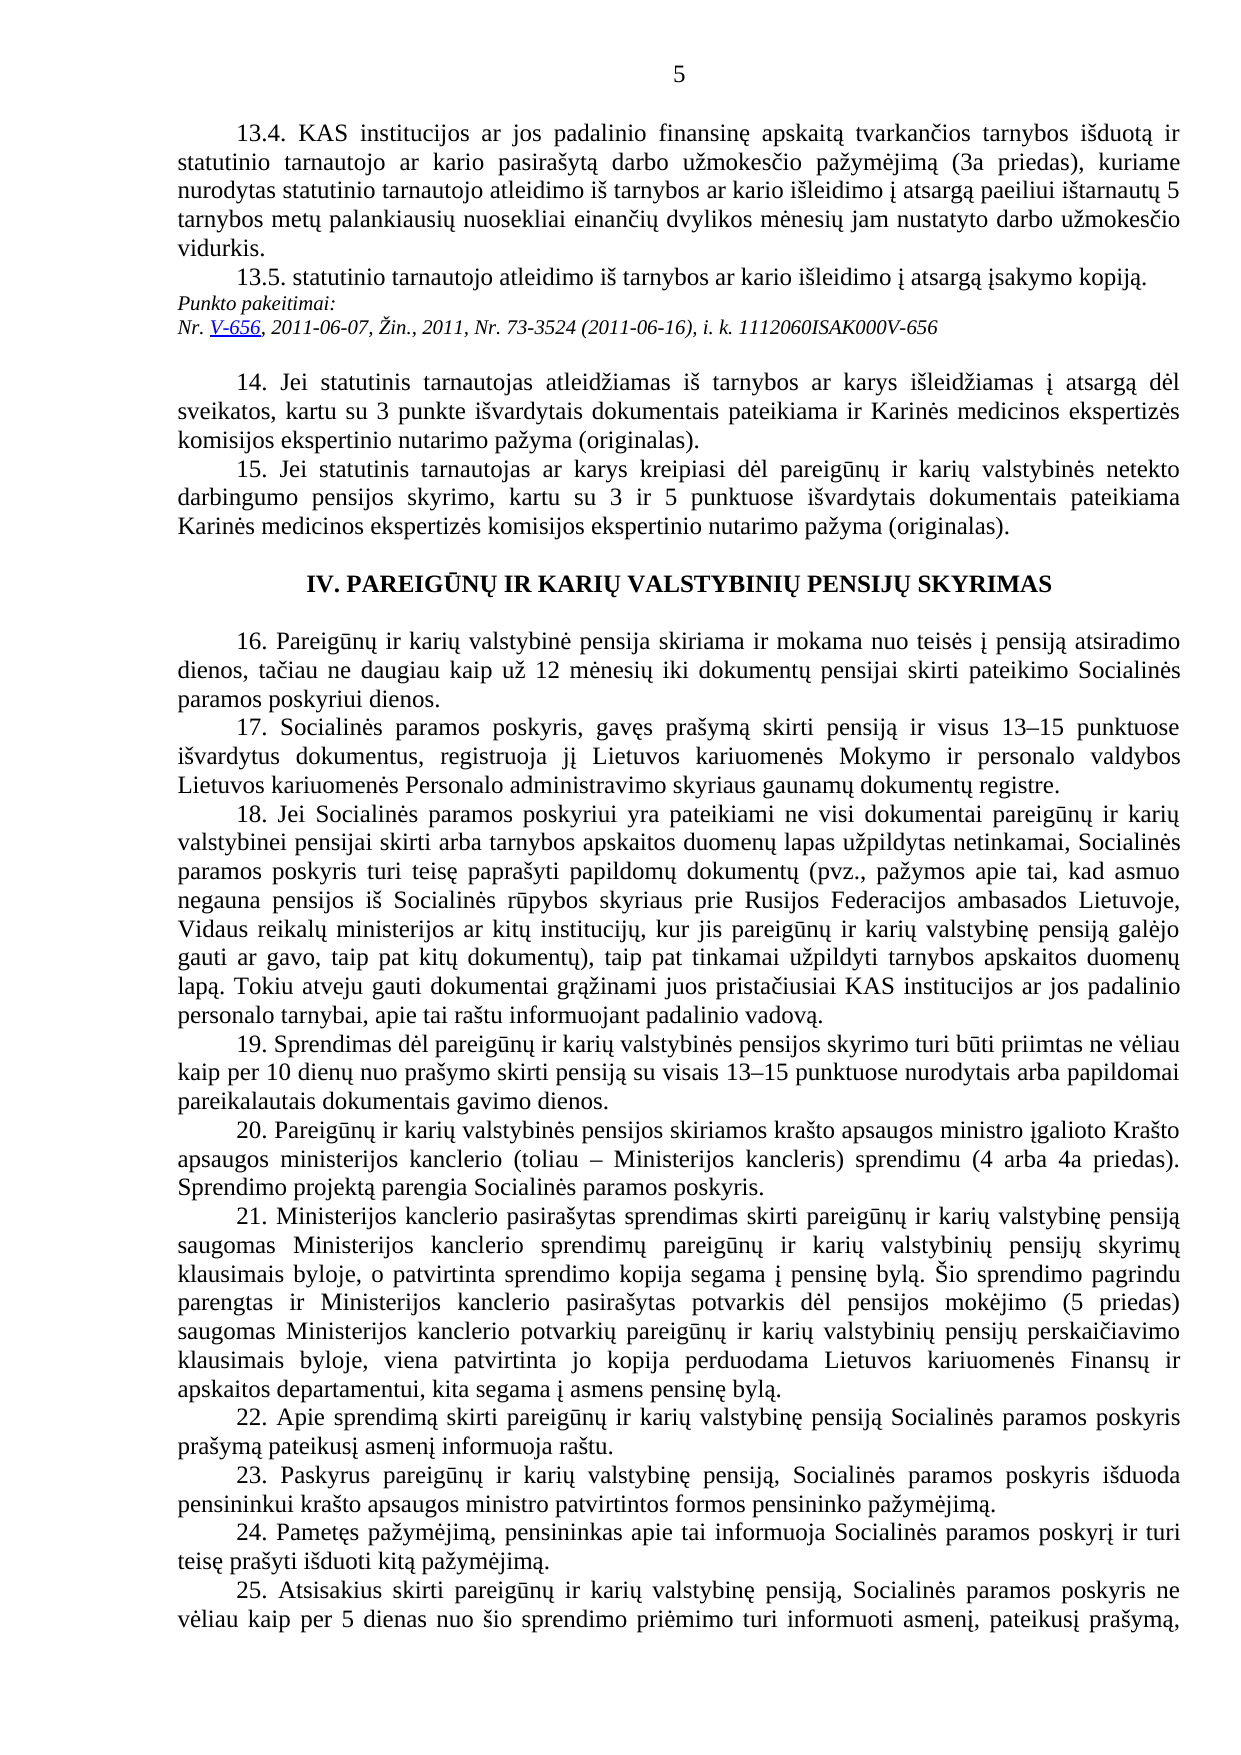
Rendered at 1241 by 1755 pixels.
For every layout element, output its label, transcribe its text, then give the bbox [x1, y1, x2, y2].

text 13.4. KAS institucijos ar jos padalinio finansinę apskaitą tvarkančios tarnybos išduotą ir statutinio tarnautojo ar kario pasirašytą darbo užmokesčio pažymėjimą (3a priedas), kuriame nurodytas statutinio tarnautojo atleidimo iš tarnybos ar kario išleidimo į atsargą paeiliui ištarnautų 5 tarnybos metų palankiausių nuosekliai einančių dvylikos mėnesių jam nustatyto darbo užmokesčio vidurkis. [177, 118, 1181, 262]
text 16. Pareigūnų ir karių valstybinė pensija skiriama ir mokama nuo teisės į pensiją atsiradimo dienos, tačiau ne daugiau kaip už 12 mėnesių iki dokumentų pensijai skirti pateikimo Socialinės paramos poskyriui dienos. [177, 626, 1181, 712]
text Punkto pakeitimai: [177, 291, 1181, 315]
text 17. Socialinės paramos poskyris, gavęs prašymą skirti pensiją ir visus 13–15 punktuose išvardytus dokumentus, registruoja jį Lietuvos kariuomenės Mokymo ir personalo valdybos Lietuvos kariuomenės Personalo administravimo skyriaus gaunamų dokumentų registre. [177, 712, 1181, 799]
text Nr. V-656, 2011-06-07, Žin., 2011, Nr. 73-3524 (2011-06-16), i. k. 1112060ISAK000V-656 [177, 315, 1181, 339]
text 19. Sprendimas dėl pareigūnų ir karių valstybinės pensijos skyrimo turi būti priimtas ne vėliau kaip per 10 dienų nuo prašymo skirti pensiją su visais 13–15 punktuose nurodytais arba papildomai pareikalautais dokumentais gavimo dienos. [177, 1029, 1181, 1115]
text 13.5. statutinio tarnautojo atleidimo iš tarnybos ar kario išleidimo į atsargą įsakymo kopiją. [177, 262, 1181, 291]
text 22. Apie sprendimą skirti pareigūnų ir karių valstybinę pensiją Socialinės paramos poskyris prašymą pateikusį asmenį informuoja raštu. [177, 1402, 1181, 1460]
text 23. Paskyrus pareigūnų ir karių valstybinę pensiją, Socialinės paramos poskyris išduoda pensininkui krašto apsaugos ministro patvirtintos formos pensininko pažymėjimą. [177, 1460, 1181, 1517]
text 18. Jei Socialinės paramos poskyriui yra pateikiami ne visi dokumentai pareigūnų ir karių valstybinei pensijai skirti arba tarnybos apskaitos duomenų lapas užpildytas netinkamai, Socialinės paramos poskyris turi teisę paprašyti papildomų dokumentų (pvz., pažymos apie tai, kad asmuo negauna pensijos iš Socialinės rūpybos skyriaus prie Rusijos Federacijos ambasados Lietuvoje, Vidaus reikalų ministerijos ar kitų institucijų, kur jis pareigūnų ir karių valstybinę pensiją galėjo gauti ar gavo, taip pat kitų dokumentų), taip pat tinkamai užpildyti tarnybos apskaitos duomenų lapą. Tokiu atveju gauti dokumentai grąžinami juos pristačiusiai KAS institucijos ar jos padalinio personalo tarnybai, apie tai raštu informuojant padalinio vadovą. [177, 799, 1181, 1029]
text 14. Jei statutinis tarnautojas atleidžiamas iš tarnybos ar karys išleidžiamas į atsargą dėl sveikatos, kartu su 3 punkte išvardytais dokumentais pateikiama ir Karinės medicinos ekspertizės komisijos ekspertinio nutarimo pažyma (originalas). [177, 367, 1181, 454]
text 15. Jei statutinis tarnautojas ar karys kreipiasi dėl pareigūnų ir karių valstybinės netekto darbingumo pensijos skyrimo, kartu su 3 ir 5 punktuose išvardytais dokumentais pateikiama Karinės medicinos ekspertizės komisijos ekspertinio nutarimo pažyma (originalas). [177, 454, 1181, 540]
text 25. Atsisakius skirti pareigūnų ir karių valstybinę pensiją, Socialinės paramos poskyris ne vėliau kaip per 5 dienas nuo šio sprendimo priėmimo turi informuoti asmenį, pateikusį prašymą, [177, 1575, 1181, 1632]
text 21. Ministerijos kanclerio pasirašytas sprendimas skirti pareigūnų ir karių valstybinę pensiją saugomas Ministerijos kanclerio sprendimų pareigūnų ir karių valstybinių pensijų skyrimų klausimais byloje, o patvirtinta sprendimo kopija segama į pensinę bylą. Šio sprendimo pagrindu parengtas ir Ministerijos kanclerio pasirašytas potvarkis dėl pensijos mokėjimo (5 priedas) saugomas Ministerijos kanclerio potvarkių pareigūnų ir karių valstybinių pensijų perskaičiavimo klausimais byloje, viena patvirtinta jo kopija perduodama Lietuvos kariuomenės Finansų ir apskaitos departamentui, kita segama į asmens pensinę bylą. [177, 1201, 1181, 1402]
text 20. Pareigūnų ir karių valstybinės pensijos skiriamos krašto apsaugos ministro įgalioto Krašto apsaugos ministerijos kanclerio (toliau – Ministerijos kancleris) sprendimu (4 arba 4a priedas). Sprendimo projektą parengia Socialinės paramos poskyris. [177, 1115, 1181, 1201]
text 24. Pametęs pažymėjimą, pensininkas apie tai informuoja Socialinės paramos poskyrį ir turi teisę prašyti išduoti kitą pažymėjimą. [177, 1517, 1181, 1575]
text IV. PAREIGŪNŲ IR KARIŲ VALSTYBINIŲ PENSIJŲ SKYRIMAS [177, 569, 1181, 597]
